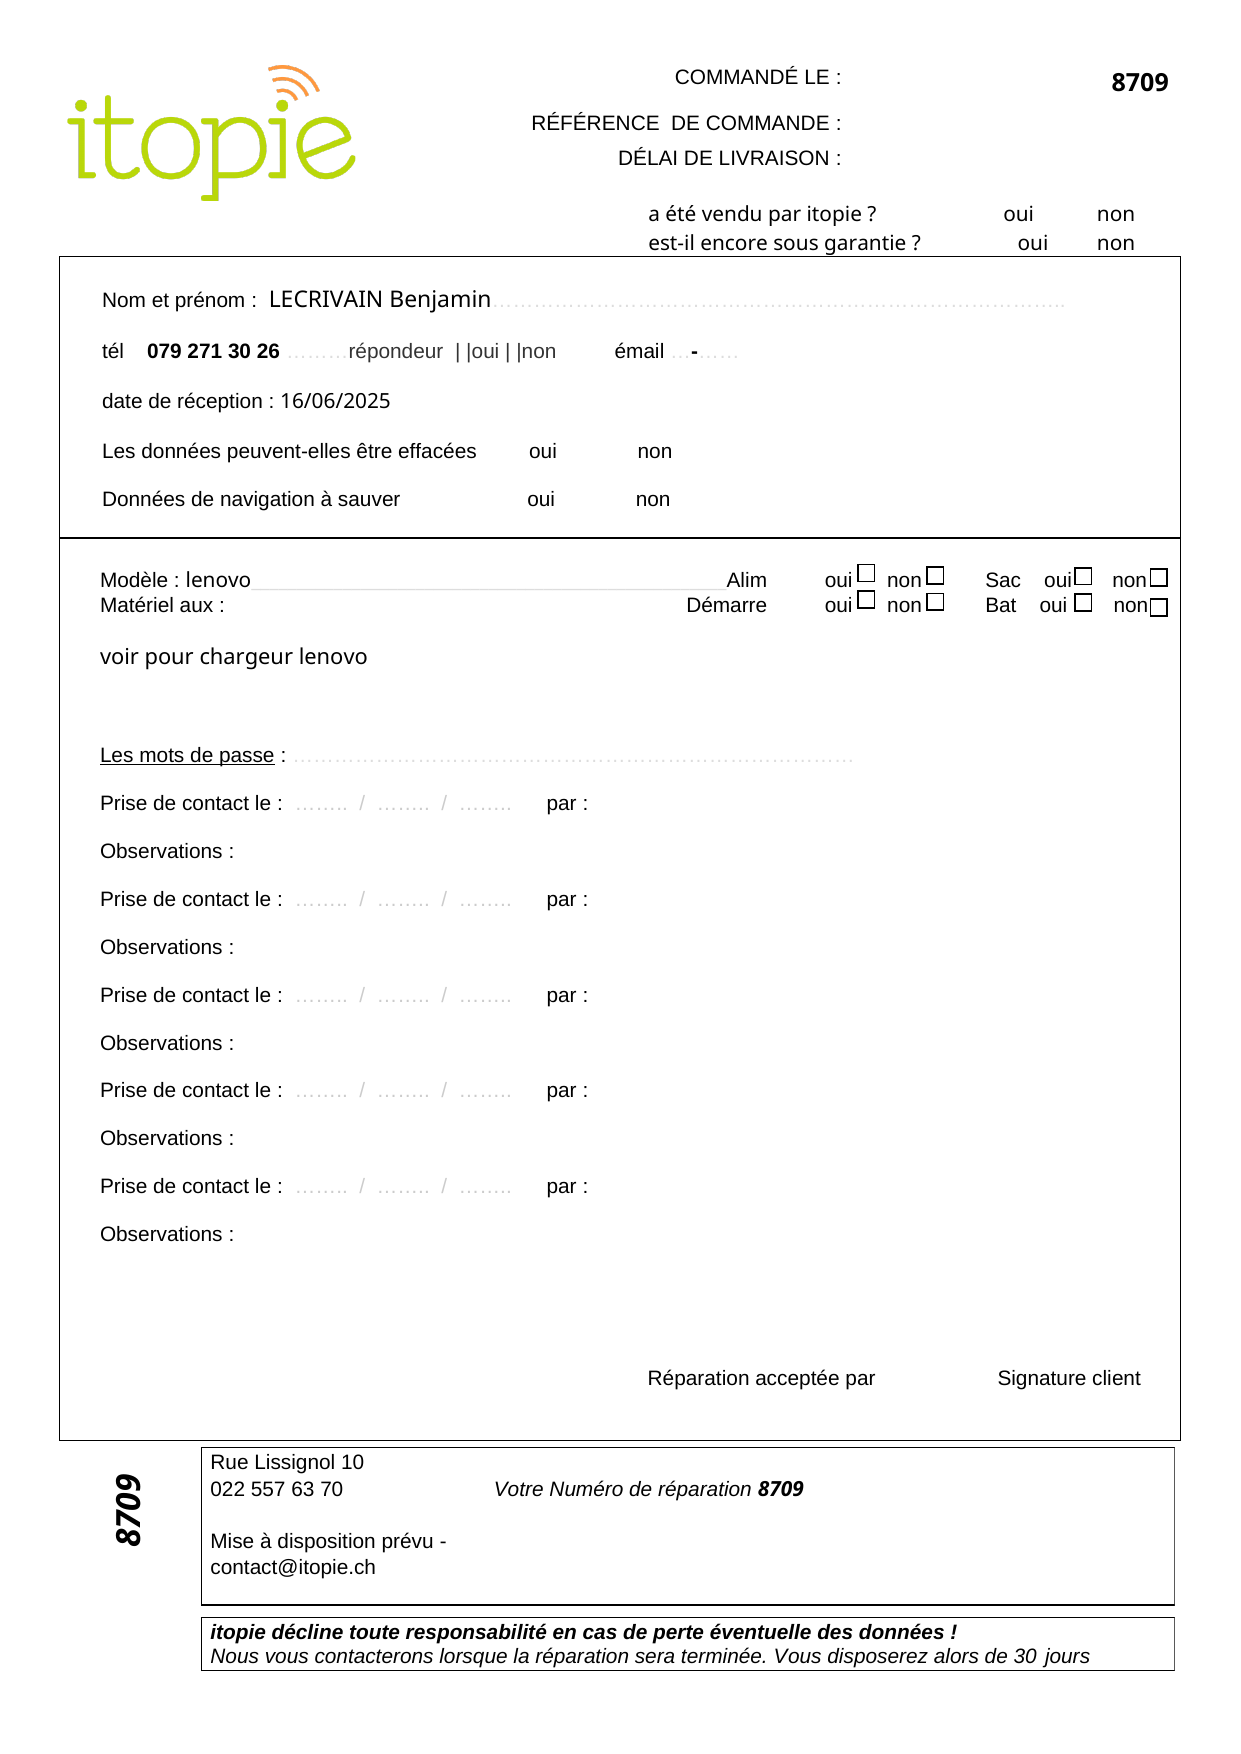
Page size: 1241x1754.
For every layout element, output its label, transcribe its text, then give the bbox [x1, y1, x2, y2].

text Modèle : lenovo Alim oui non Sac oui non [948, 562, 1180, 590]
table_cell [847, 105, 1180, 140]
table_header 8709 [847, 59, 1180, 104]
table_header 8709 [59, 1441, 195, 1677]
text Matériel aux : Démarre oui non Bat oui non [60, 590, 1180, 617]
text Les mots de passe : ……………………………………………………………………… [60, 740, 1180, 767]
table_cell DÉLAI DE LIVRAISON : [490, 140, 847, 175]
text Les données peuvent-elles être effacées oui non [60, 436, 1180, 463]
table_cell RÉFÉRENCE DE COMMANDE : [490, 105, 847, 140]
text Observations : [60, 1123, 1180, 1150]
text tél 079 271 30 26 ………répondeur | |oui | |non émail …-…… [60, 335, 1180, 362]
text Observations : [60, 836, 1180, 863]
text Observations : [60, 1219, 1180, 1246]
text est-il encore sous garantie ? oui non [59, 228, 1181, 256]
text voir pour chargeur lenovo [60, 638, 1180, 671]
text a été vendu par itopie ? oui non [59, 199, 1181, 228]
text Prise de contact le : …….. / …….. / …….. par : [60, 1075, 1180, 1102]
table_cell [847, 140, 1180, 175]
text Prise de contact le : …….. / …….. / …….. par : [60, 979, 1180, 1006]
text Observations : [60, 931, 1180, 958]
table_header COMMANDÉ LE : [490, 59, 847, 104]
text Prise de contact le : …….. / …….. / …….. par : [60, 883, 1180, 911]
text Données de navigation à sauver oui non [60, 484, 1180, 511]
text Modèle : lenovo Alim oui non Sac oui non [879, 562, 925, 590]
picture [67, 65, 356, 201]
text date de réception : 16/06/2025 [60, 383, 1180, 415]
text Modèle : lenovo Alim oui non Sac oui non [60, 562, 856, 590]
text Réparation acceptée par Signature client [60, 1363, 1180, 1390]
text Nom et prénom : LECRIVAIN Benjamin……………………………………………………………………….. [60, 280, 1180, 314]
table_cell itopie décline toute responsabilité en cas de perte éventuelle des données ! Nous vous contacterons lorsque la réparation sera terminée. Vous disposerez alors de 30 jours [195, 1611, 1180, 1677]
text Observations : [60, 1027, 1180, 1054]
table_header Rue Lissignol 10 022 557 63 70 Votre Numéro de réparation 8709 Mise à disposition prévu - contact@itopie.ch [195, 1441, 1180, 1611]
text Prise de contact le : …….. / …….. / …….. par : [60, 788, 1180, 815]
text Prise de contact le : …….. / …….. / …….. par : [60, 1171, 1180, 1198]
